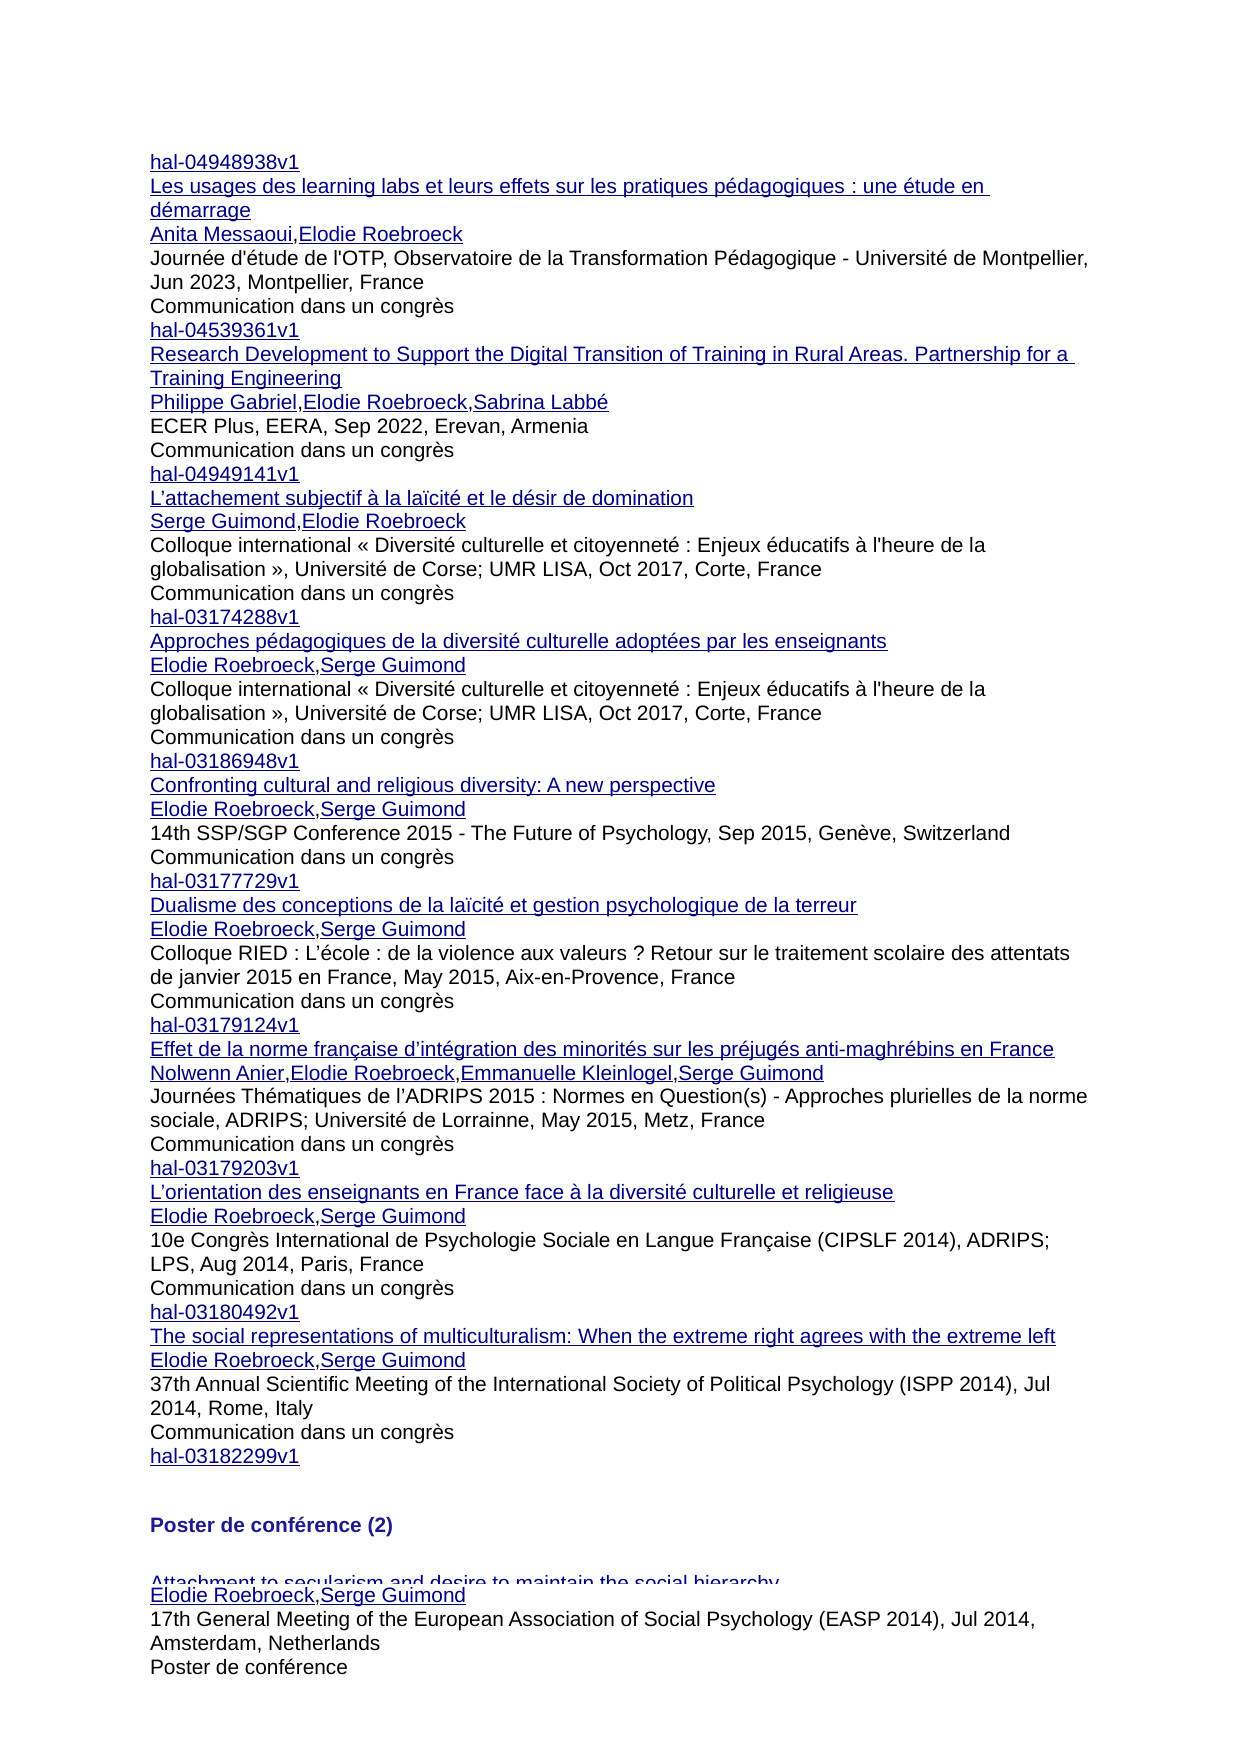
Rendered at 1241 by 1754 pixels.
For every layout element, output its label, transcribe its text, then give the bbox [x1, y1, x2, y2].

table_cell Research Development to Support the Digital Transition of Training in Rural Areas. Partnership for a Training Engineering Philippe Gabriel,Elodie Roebroeck,Sabrina Labbé ECER Plus, EERA, Sep 2022, Erevan, Armenia Communication dans un congrès hal-04949141v1 [150, 342, 1090, 485]
table_cell Confronting cultural and religious diversity: A new perspective Elodie Roebroeck,Serge Guimond 14th SSP/SGP Conference 2015 - The Future of Psychology, Sep 2015, Genève, Switzerland Communication dans un congrès hal-03177729v1 [150, 773, 1090, 893]
table_cell Les usages des learning labs et leurs effets sur les pratiques pédagogiques : une étude en démarrage Anita Messaoui,Elodie Roebroeck Journée d'étude de l'OTP, Observatoire de la Transformation Pédagogique - Université de Montpellier, Jun 2023, Montpellier, France Communication dans un congrès hal-04539361v1 [150, 174, 1090, 342]
table_cell The social representations of multiculturalism: When the extreme right agrees with the extreme left Elodie Roebroeck,Serge Guimond 37th Annual Scientific Meeting of the International Society of Political Psychology (ISPP 2014), Jul 2014, Rome, Italy Communication dans un congrès hal-03182299v1 [150, 1324, 1090, 1468]
table_cell Dualisme des conceptions de la laïcité et gestion psychologique de la terreur Elodie Roebroeck,Serge Guimond Colloque RIED : L’école : de la violence aux valeurs ? Retour sur le traitement scolaire des attentats de janvier 2015 en France, May 2015, Aix-en-Provence, France Communication dans un congrès hal-03179124v1 [150, 893, 1090, 1036]
table_header Attachment to secularism and desire to maintain the social hierarchy Elodie Roebroeck,Serge Guimond 17th General Meeting of the European Association of Social Psychology (EASP 2014), Jul 2014, Amsterdam, Netherlands Poster de conférence [150, 1571, 1090, 1679]
table_cell Approches pédagogiques de la diversité culturelle adoptées par les enseignants Elodie Roebroeck,Serge Guimond Colloque international « Diversité culturelle et citoyenneté : Enjeux éducatifs à l'heure de la globalisation », Université de Corse; UMR LISA, Oct 2017, Corte, France Communication dans un congrès hal-03186948v1 [150, 629, 1090, 773]
table_cell L’attachement subjectif à la laïcité et le désir de domination Serge Guimond,Elodie Roebroeck Colloque international « Diversité culturelle et citoyenneté : Enjeux éducatifs à l'heure de la globalisation », Université de Corse; UMR LISA, Oct 2017, Corte, France Communication dans un congrès hal-03174288v1 [150, 485, 1090, 629]
subtitle Poster de conférence (2) [150, 1512, 1090, 1536]
table_cell hal-04948938v1 [150, 150, 1090, 174]
table_cell Effet de la norme française d’intégration des minorités sur les préjugés anti-maghrébins en France Nolwenn Anier,Elodie Roebroeck,Emmanuelle Kleinlogel,Serge Guimond Journées Thématiques de l’ADRIPS 2015 : Normes en Question(s) - Approches plurielles de la norme sociale, ADRIPS; Université de Lorrainne, May 2015, Metz, France Communication dans un congrès hal-03179203v1 [150, 1036, 1090, 1180]
table_cell L’orientation des enseignants en France face à la diversité culturelle et religieuse Elodie Roebroeck,Serge Guimond 10e Congrès International de Psychologie Sociale en Langue Française (CIPSLF 2014), ADRIPS; LPS, Aug 2014, Paris, France Communication dans un congrès hal-03180492v1 [150, 1180, 1090, 1324]
